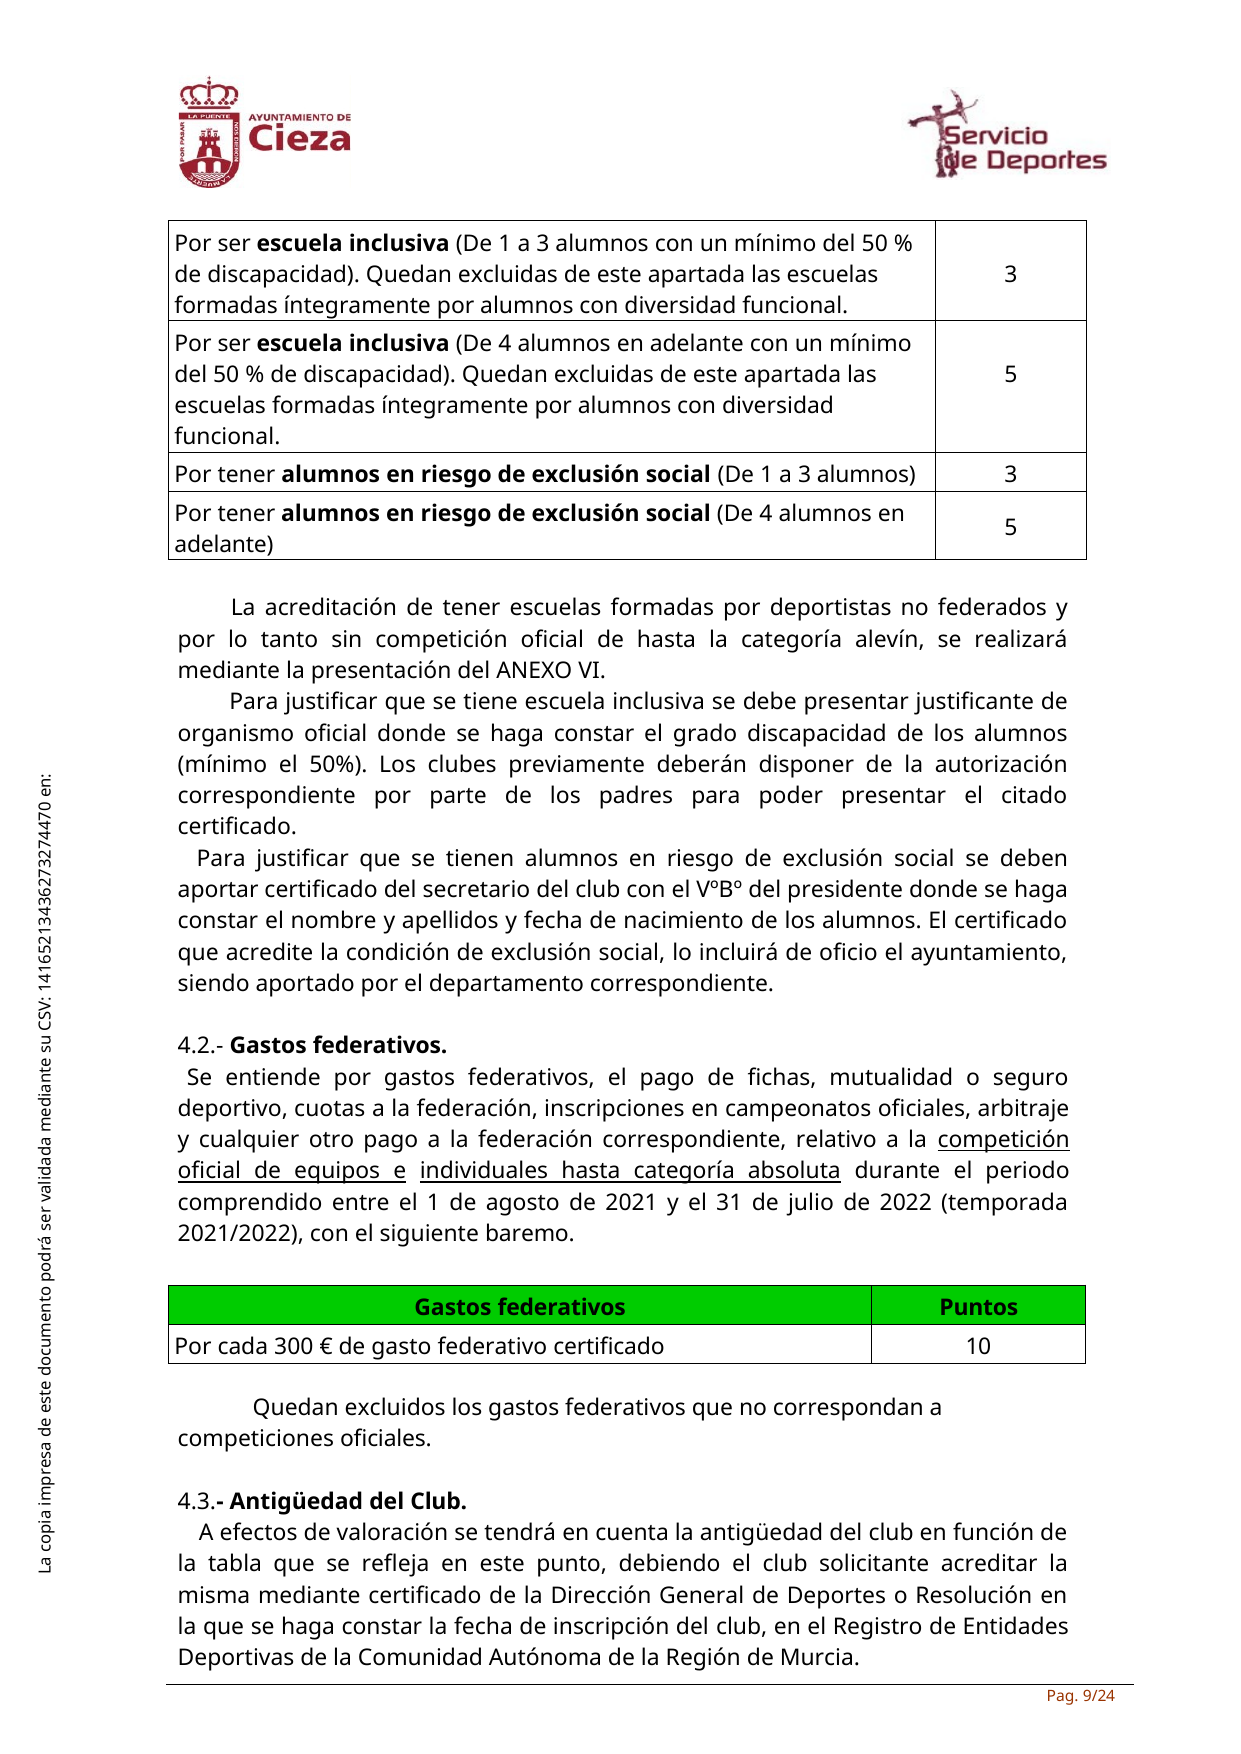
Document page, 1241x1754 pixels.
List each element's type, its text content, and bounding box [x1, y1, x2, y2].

text Quedan excluidos los gastos federativos que no correspondan a competiciones oficiales. [177, 1391, 1068, 1453]
text La acreditación de tener escuelas formadas por deportistas no federados y por lo tanto sin competición oficial de hasta la categoría alevín, se realizará mediante la presentación del ANEXO VI. [177, 591, 1069, 685]
table_cell Por ser escuela inclusiva (De 4 alumnos en adelante con un mínimo del 50 % de discapacidad). Quedan excluidas de este apartada las escuelas formadas íntegramente por alumnos con diversidad funcional. [169, 321, 935, 451]
text La copia impresa de este documento podrá ser validada mediante su CSV: 14165213436273274470 en: http://cotejar.cieza.es [33, 641, 54, 1577]
table_cell Por tener alumnos en riesgo de exclusión social (De 4 alumnos en adelante) [169, 492, 935, 559]
subtitle 4.3.- Antigüedad del Club. [177, 1485, 1165, 1516]
table_cell 5 [936, 492, 1086, 559]
picture [178, 75, 351, 188]
table_cell 5 [936, 321, 1086, 451]
text Se entiende por gastos federativos, el pago de fichas, mutualidad o seguro deportivo, cuotas a la federación, inscripciones en campeonatos oficiales, arbitraje y cualquier otro pago a la federación correspondiente, relativo a la competición oficial de equipos e individuales hasta categoría absoluta durante el periodo comprendido entre el 1 de agosto de 2021 y el 31 de julio de 2022 (temporada 2021/2022), con el siguiente baremo. [177, 1061, 1070, 1248]
table_header Por ser escuela inclusiva (De 1 a 3 alumnos con un mínimo del 50 % de discapacidad). Quedan excluidas de este apartada las escuelas formadas íntegramente por alumnos con diversidad funcional. [169, 221, 935, 320]
table_header Gastos federativos [169, 1286, 871, 1324]
picture [901, 87, 1112, 180]
table_cell Por cada 300 € de gasto federativo certificado [169, 1325, 871, 1363]
table_cell Por tener alumnos en riesgo de exclusión social (De 1 a 3 alumnos) [169, 453, 935, 491]
table_cell 3 [936, 453, 1086, 491]
text Para justificar que se tienen alumnos en riesgo de exclusión social se deben aportar certificado del secretario del club con el VºBº del presidente donde se haga constar el nombre y apellidos y fecha de nacimiento de los alumnos. El certificado que acredite la condición de exclusión social, lo incluirá de oficio el ayuntamiento, siendo aportado por el departamento correspondiente. [177, 842, 1069, 998]
text Para justificar que se tiene escuela inclusiva se debe presentar justificante de organismo oficial donde se haga constar el grado discapacidad de los alumnos (mínimo el 50%). Los clubes previamente deberán disponer de la autorización correspondiente por parte de los padres para poder presentar el citado certificado. [177, 685, 1068, 841]
table_cell 10 [872, 1325, 1085, 1363]
table_header Puntos [872, 1286, 1085, 1324]
text A efectos de valoración se tendrá en cuenta la antigüedad del club en función de la tabla que se refleja en este punto, debiendo el club solicitante acreditar la misma mediante certificado de la Dirección General de Deportes o Resolución en la que se haga constar la fecha de inscripción del club, en el Registro de Entidades Deportivas de la Comunidad Autónoma de la Región de Murcia. [177, 1516, 1069, 1672]
text 4.2.- Gastos federativos. [177, 1029, 1165, 1061]
table_header 3 [936, 221, 1086, 320]
